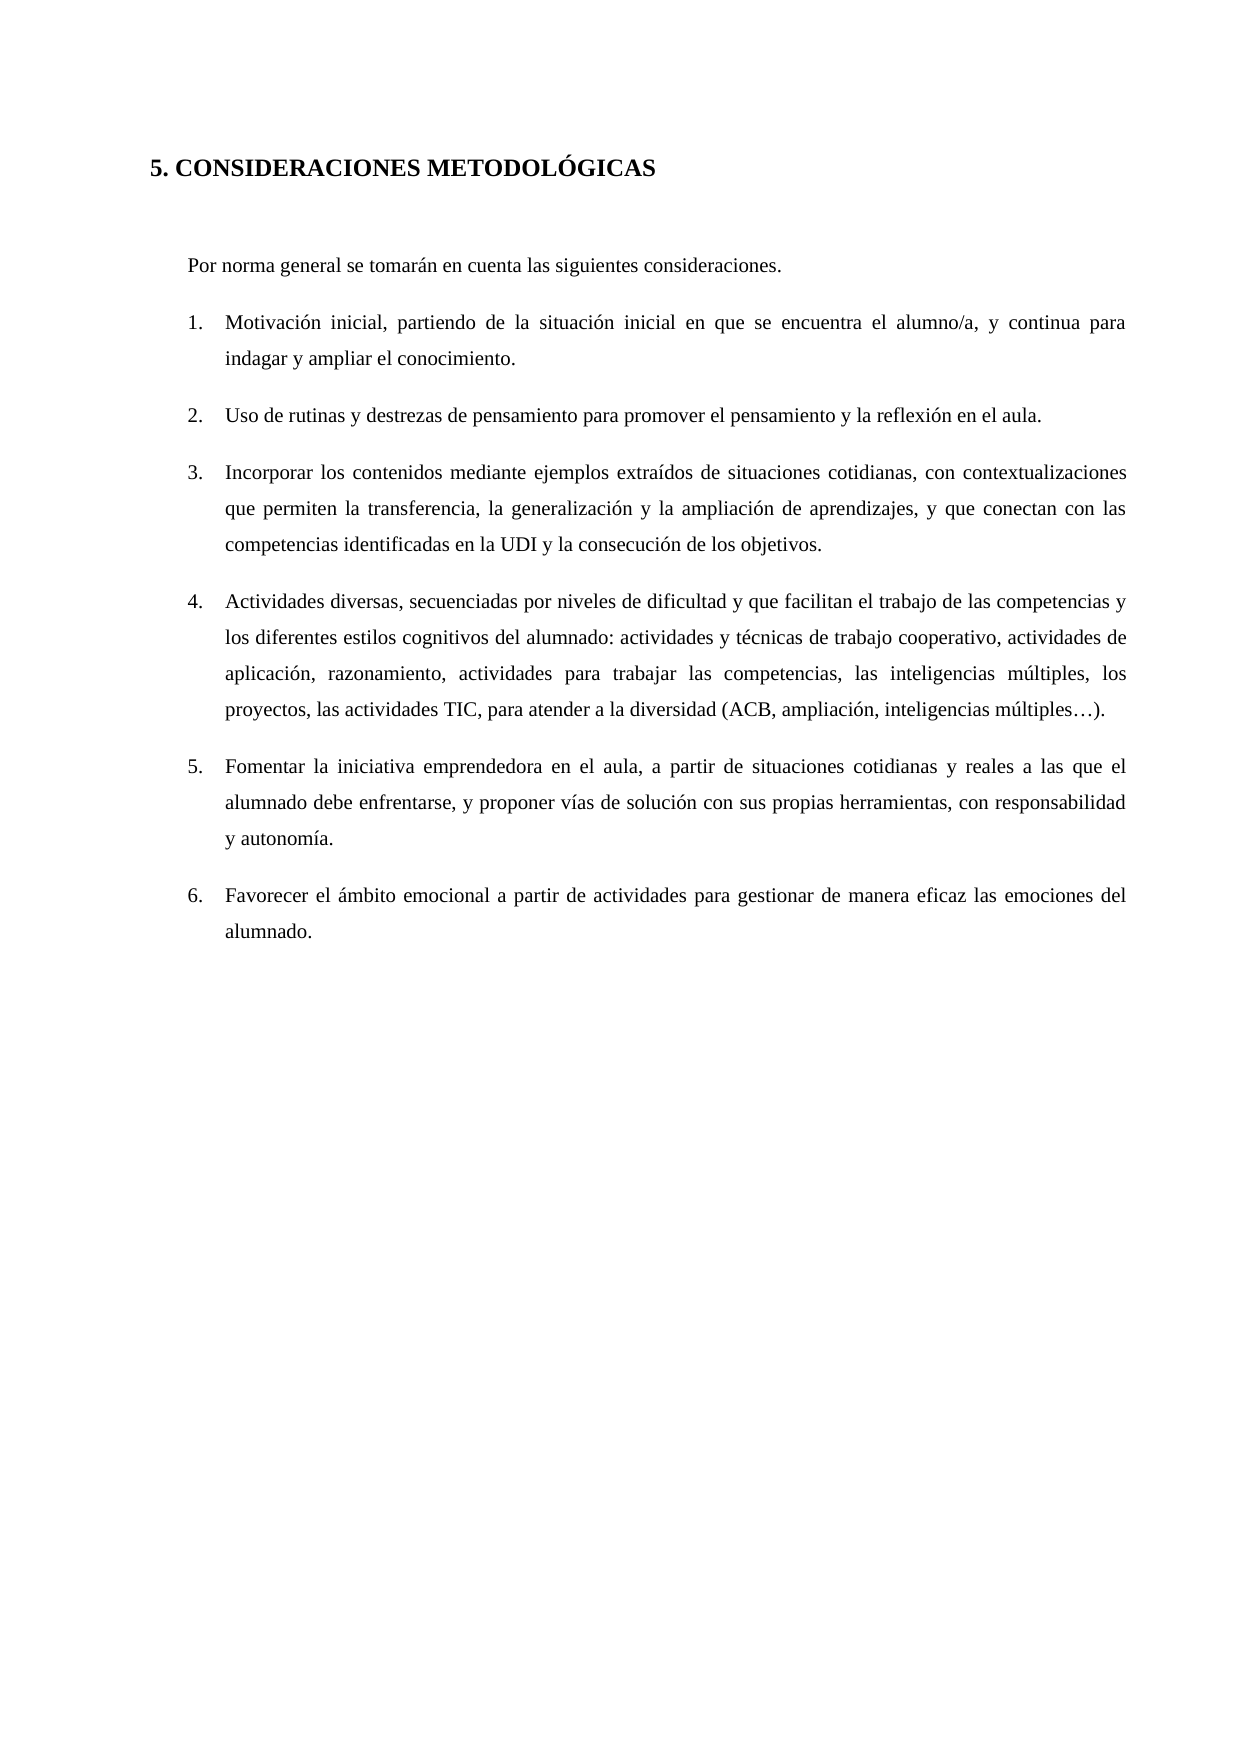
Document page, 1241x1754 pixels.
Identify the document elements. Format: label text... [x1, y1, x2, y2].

text 5. CONSIDERACIONES METODOLÓGICAS [150, 153, 1128, 182]
list Actividades diversas, secuenciadas por niveles de dificultad y que facilitan el trabajo de las competencias y los diferentes estilos cognitivos del alumnado: actividades y técnicas de trabajo cooperativo, actividades de aplicación, razonamiento, actividades para trabajar las competencias, las inteligencias múltiples, los proyectos, las actividades TIC, para atender a la diversidad (ACB, ampliación, inteligencias múltiples…). [187, 589, 1128, 721]
list Favorecer el ámbito emocional a partir de actividades para gestionar de manera eficaz las emociones del alumnado. [187, 883, 1128, 943]
list Incorporar los contenidos mediante ejemplos extraídos de situaciones cotidianas, con contextualizaciones que permiten la transferencia, la generalización y la ampliación de aprendizajes, y que conectan con las competencias identificadas en la UDI y la consecución de los objetivos. [187, 460, 1128, 556]
list Por norma general se tomarán en cuenta las siguientes consideraciones. [150, 253, 1128, 277]
list Uso de rutinas y destrezas de pensamiento para promover el pensamiento y la reflexión en el aula. [187, 403, 1128, 427]
list Fomentar la iniciativa emprendedora en el aula, a partir de situaciones cotidianas y reales a las que el alumnado debe enfrentarse, y proponer vías de solución con sus propias herramientas, con responsabilidad y autonomía. [187, 754, 1128, 850]
list Motivación inicial, partiendo de la situación inicial en que se encuentra el alumno/a, y continua para indagar y ampliar el conocimiento. [187, 310, 1128, 370]
